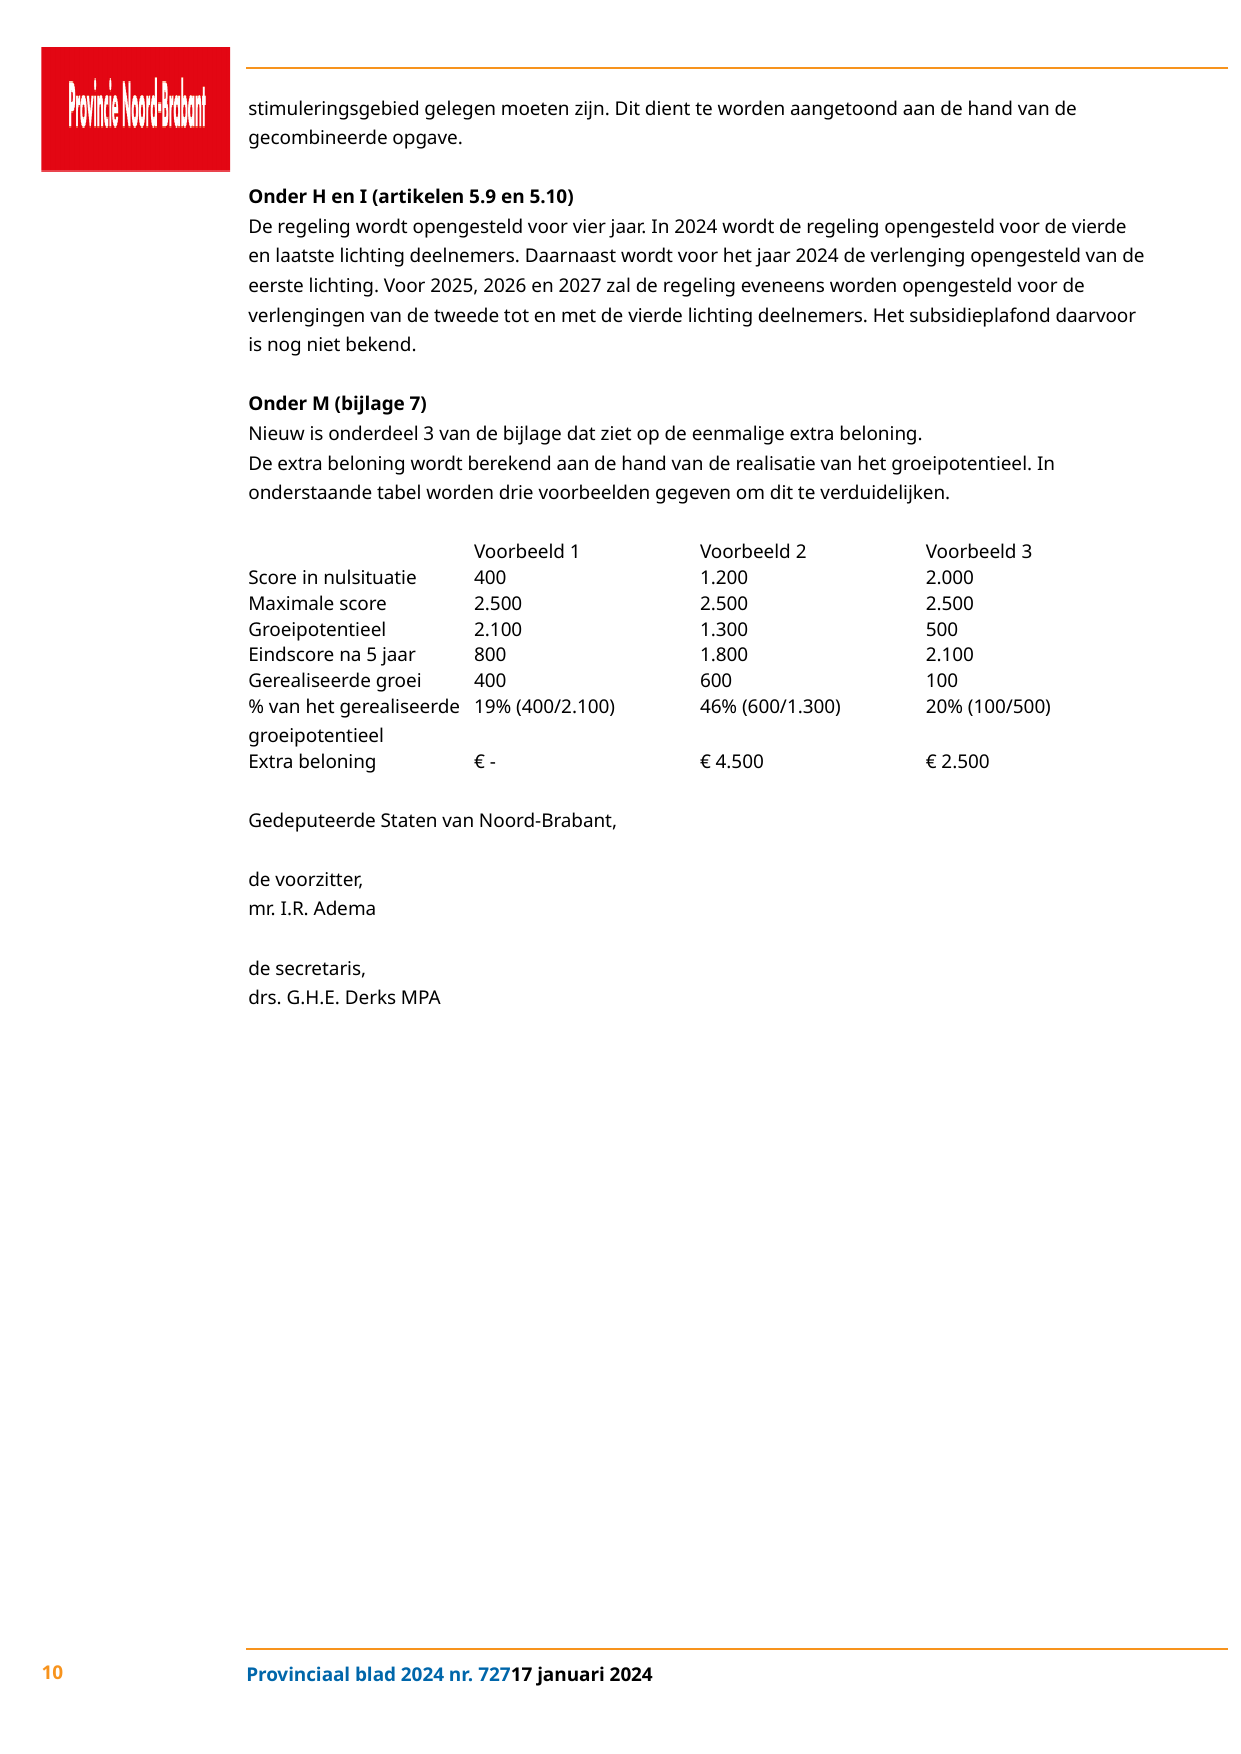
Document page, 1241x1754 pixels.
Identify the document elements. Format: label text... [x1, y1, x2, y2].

table_cell 1.300 [700, 616, 926, 642]
table_cell 2.100 [474, 616, 700, 642]
table_cell 600 [700, 667, 926, 693]
text de secretaris, [248, 955, 1152, 981]
table_cell Score in nulsituatie [248, 564, 474, 590]
table_cell 1.800 [700, 642, 926, 667]
table_cell 2.500 [926, 590, 1152, 616]
table_cell 1.200 [700, 564, 926, 590]
table_cell Extra beloning [248, 748, 474, 774]
text Nieuw is onderdeel 3 van de bijlage dat ziet op de eenmalige extra beloning. [248, 420, 1152, 446]
table_cell 2.100 [926, 642, 1152, 667]
table_cell Maximale score [248, 590, 474, 616]
text Onder H en I (artikelen 5.9 en 5.10) [248, 183, 1152, 209]
table_header Voorbeeld 3 [926, 539, 1152, 564]
table_cell € - [474, 748, 700, 774]
table_cell 2.500 [700, 590, 926, 616]
table_header [248, 539, 474, 564]
text de voorzitter, [248, 866, 1152, 892]
table_cell € 2.500 [926, 748, 1152, 774]
table_cell Eindscore na 5 jaar [248, 642, 474, 667]
text De extra beloning wordt berekend aan de hand van de realisatie van het groeipotentieel. In onderstaande tabel worden drie voorbeelden gegeven om dit te verduidelijken. [248, 450, 1152, 505]
table_cell Groeipotentieel [248, 616, 474, 642]
table_cell 2.500 [474, 590, 700, 616]
text stimuleringsgebied gelegen moeten zijn. Dit dient te worden aangetoond aan de hand van de gecombineerde opgave. [248, 95, 1152, 150]
picture [41, 47, 231, 172]
text mr. I.R. Adema [248, 896, 1152, 921]
table_header Voorbeeld 2 [700, 539, 926, 564]
table_cell 500 [926, 616, 1152, 642]
table_cell 19% (400/2.100) [474, 693, 700, 748]
table_cell 400 [474, 564, 700, 590]
text Onder M (bijlage 7) [248, 391, 1152, 416]
table_header Voorbeeld 1 [474, 539, 700, 564]
table_cell 400 [474, 667, 700, 693]
table_cell 800 [474, 642, 700, 667]
table_cell € 4.500 [700, 748, 926, 774]
text De regeling wordt opengesteld voor vier jaar. In 2024 wordt de regeling opengesteld voor de vierde en laatste lichting deelnemers. Daarnaast wordt voor het jaar 2024 de verlenging opengesteld van de eerste lichting. Voor 2025, 2026 en 2027 zal de regeling eveneens worden opengesteld voor de verlengingen van de tweede tot en met de vierde lichting deelnemers. Het subsidieplafond daarvoor is nog niet bekend. [248, 213, 1152, 357]
table_cell 2.000 [926, 564, 1152, 590]
table_cell 20% (100/500) [926, 693, 1152, 748]
table_cell 100 [926, 667, 1152, 693]
text drs. G.H.E. Derks MPA [248, 984, 1152, 1010]
table_cell % van het gerealiseerde groeipotentieel [248, 693, 474, 748]
table_cell Gerealiseerde groei [248, 667, 474, 693]
text Gedeputeerde Staten van Noord-Brabant, [248, 807, 1152, 833]
table_cell 46% (600/1.300) [700, 693, 926, 748]
